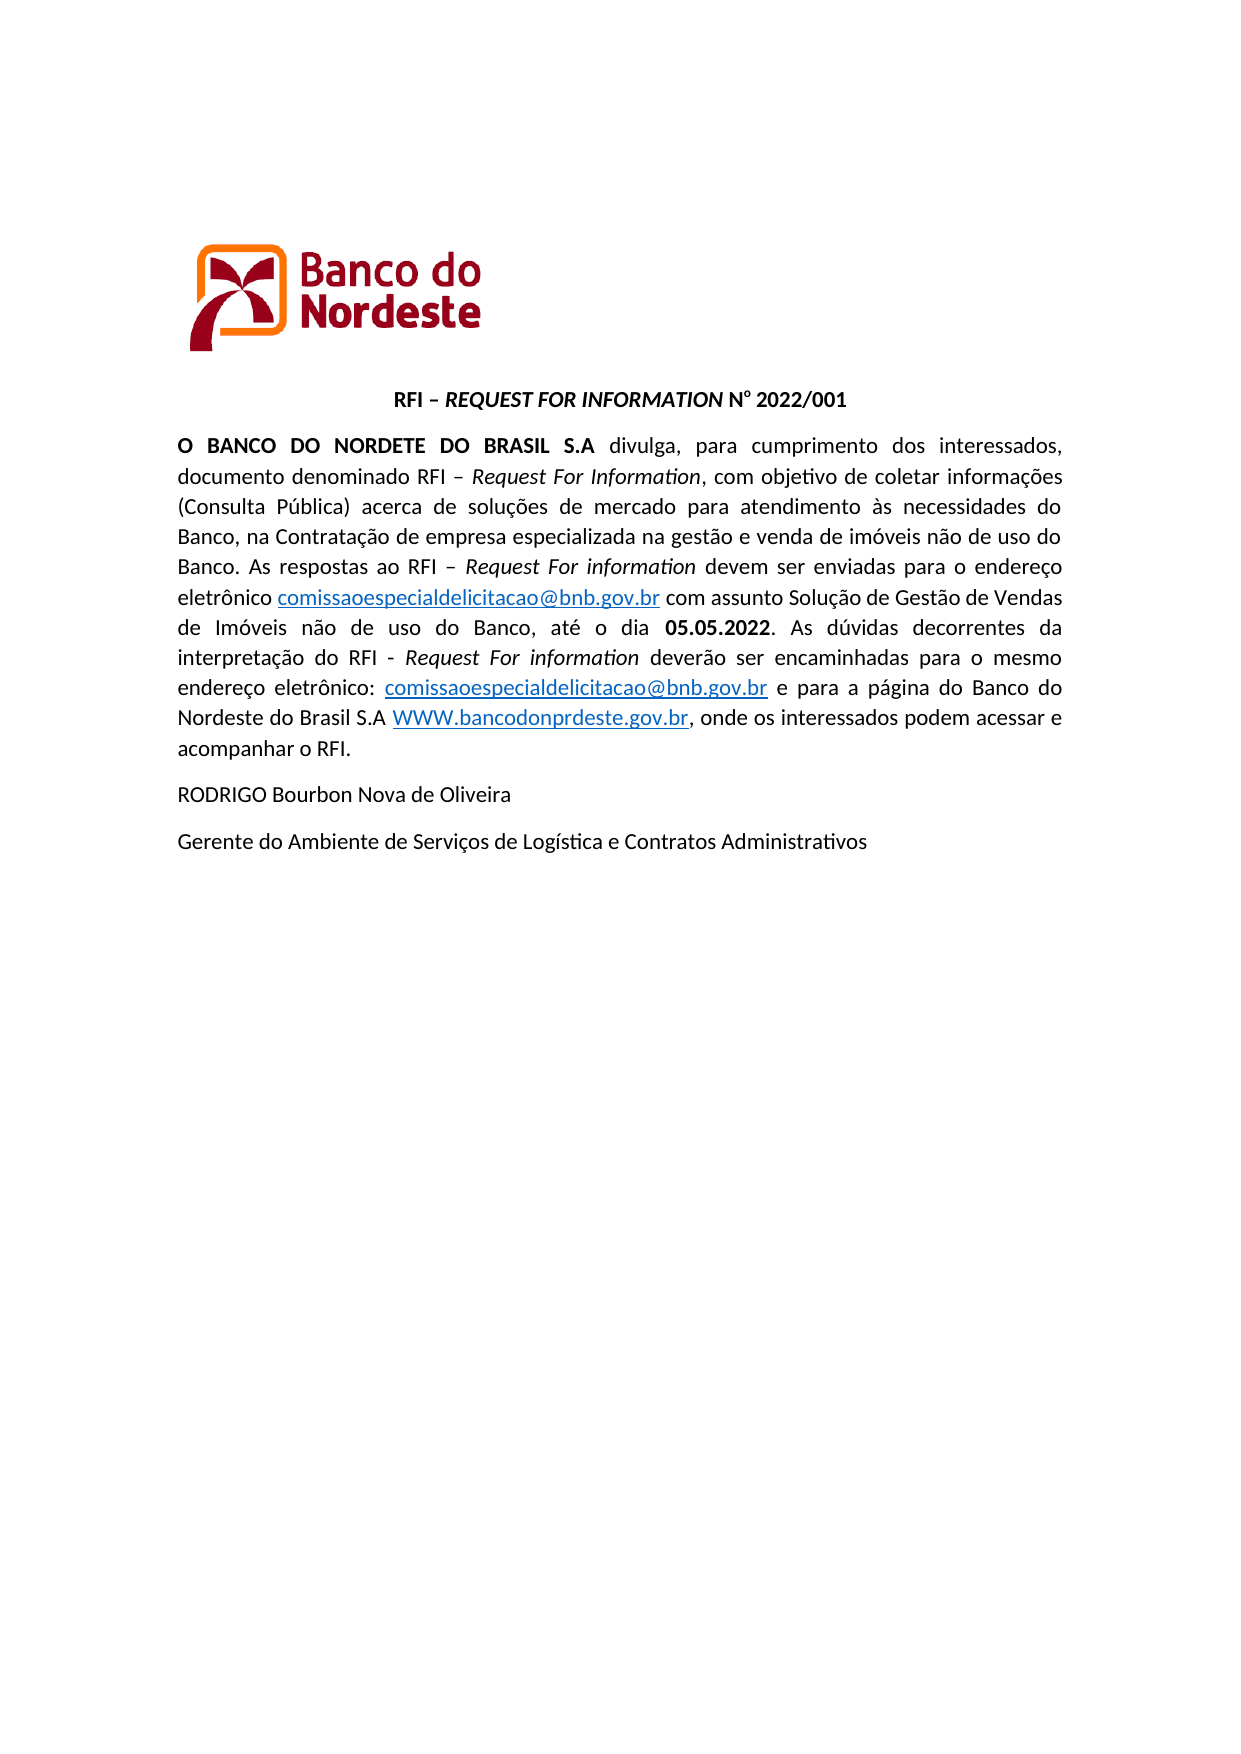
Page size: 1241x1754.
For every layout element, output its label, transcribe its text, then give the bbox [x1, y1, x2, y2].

text O BANCO DO NORDETE DO BRASIL S.A divulga, para cumprimento dos interessados, documento denominado RFI – Request For Information, com objetivo de coletar informações (Consulta Pública) acerca de soluções de mercado para atendimento às necessidades do Banco, na Contratação de empresa especializada na gestão e venda de imóveis não de uso do Banco. As respostas ao RFI – Request For information devem ser enviadas para o endereço eletrônico comissaoespecialdelicitacao@bnb.gov.br com assunto Solução de Gestão de Vendas de Imóveis não de uso do Banco, até o dia 05.05.2022. As dúvidas decorrentes da interpretação do RFI - Request For information deverão ser encaminhadas para o mesmo endereço eletrônico: comissaoespecialdelicitacao@bnb.gov.br e para a página do Banco do Nordeste do Brasil S.A WWW.bancodonprdeste.gov.br, onde os interessados podem acessar e acompanhar o RFI. [177, 432, 1063, 762]
text RFI – REQUEST FOR INFORMATION No 2022/001 [177, 385, 1063, 413]
text RODRIGO Bourbon Nova de Oliveira [177, 781, 1063, 808]
text Gerente do Ambiente de Serviços de Logística e Contratos Administrativos [177, 827, 1063, 855]
